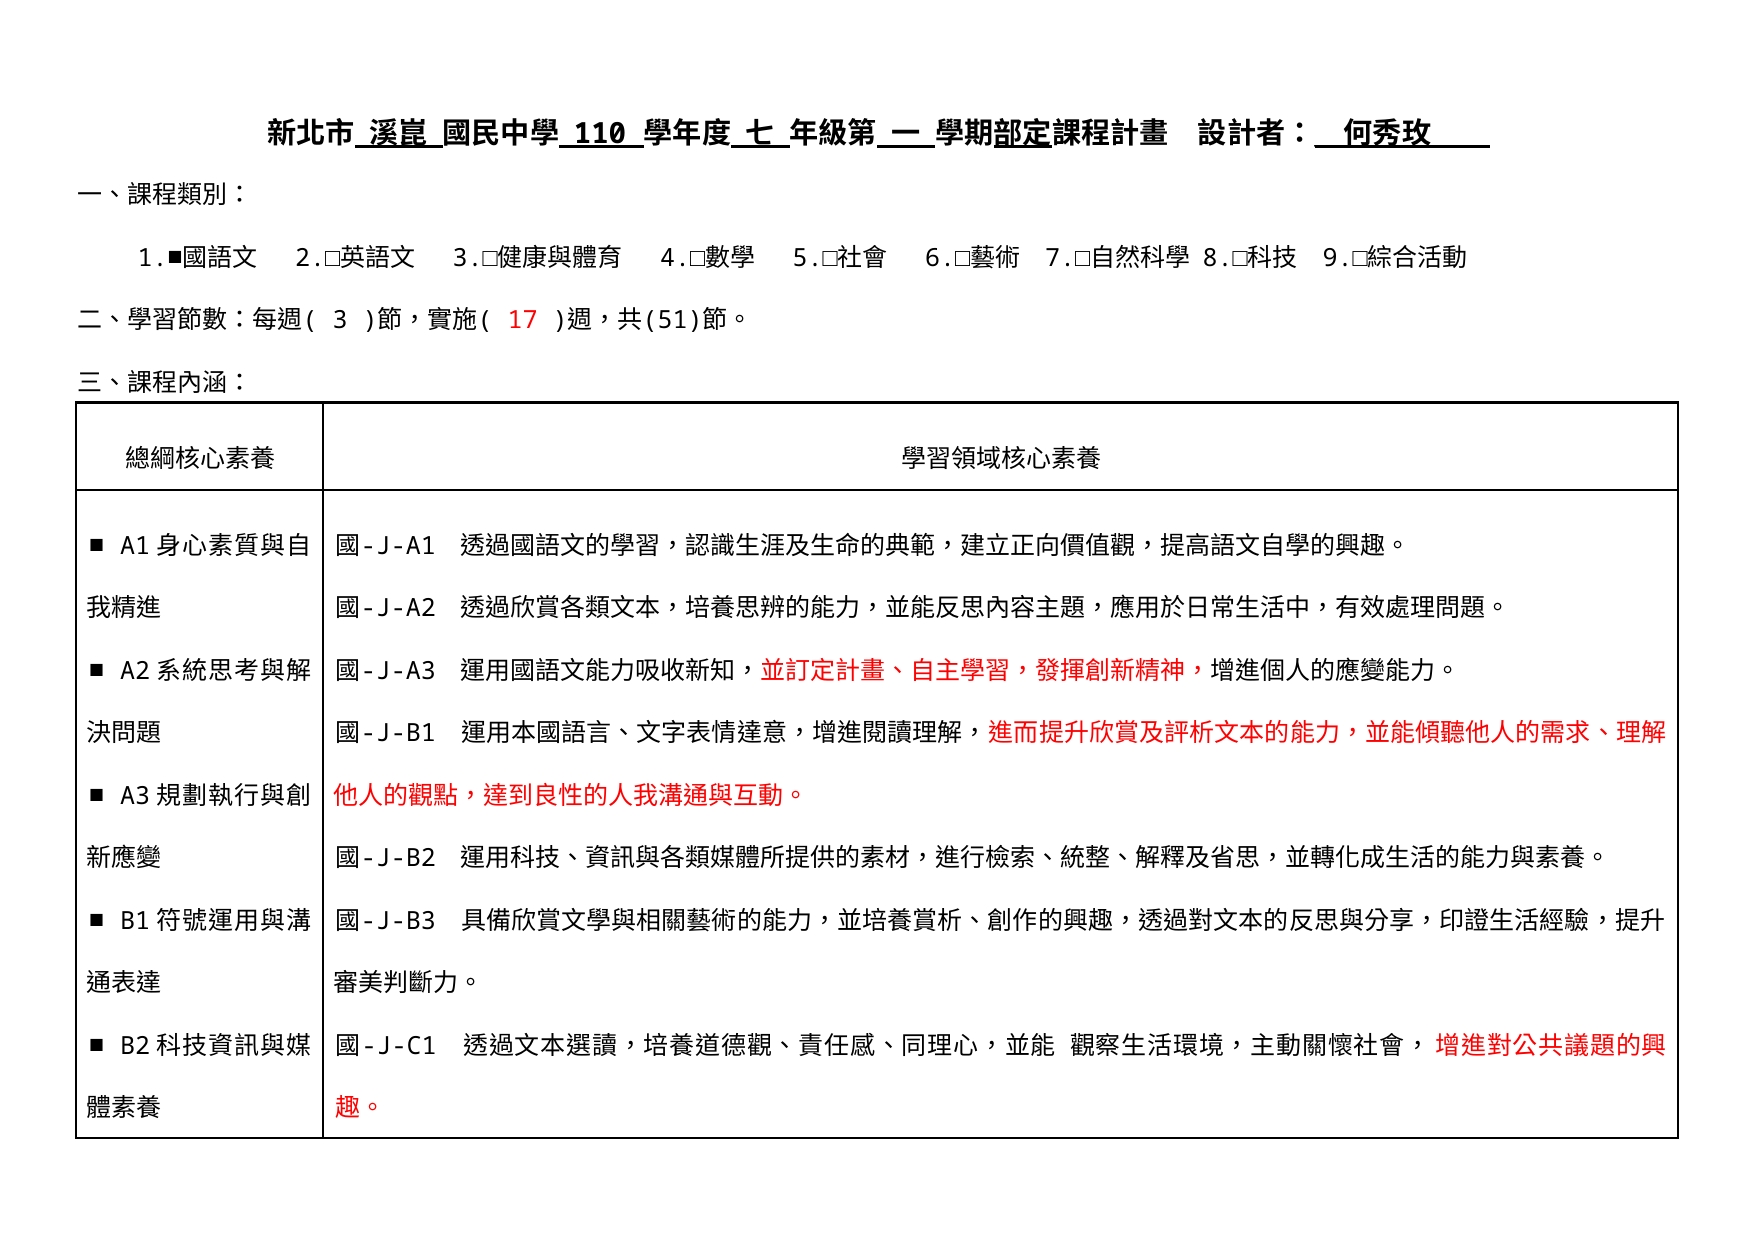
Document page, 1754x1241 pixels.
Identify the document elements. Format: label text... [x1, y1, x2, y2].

text 三、課程內涵： [75, 339, 1679, 401]
table_header 總綱核心素養 [77, 404, 322, 489]
table_cell 國-J-A1 透過國語文的學習，認識生涯及生命的典範，建立正向價值觀，提高語文自學的興趣。 國-J-A2 透過欣賞各類文本，培養思辨的能力，並能反思內容主題，應用於日常生活中，有效處理問題。 國-J-A3 運用國語文能力吸收新知，並訂定計畫、自主學習，發揮創新精神，增進個人的應變能力。 國-J-B1 運用本國語言、文字表情達意，增進閱讀理解，進而提升欣賞及評析文本的能力，並能傾聽他人的需求、理解他人的觀點，達到良性的人我溝通與互動。 國-J-B2 運用科技、資訊與各類媒體所提供的素材，進行檢索、統整、解釋及省思，並轉化成生活的能力與素養。 國-J-B3 具備欣賞文學與相關藝術的能力，並培養賞析、創作的興趣，透過對文本的反思與分享，印證生活經驗，提升審美判斷力。 國-J-C1 透過文本選讀，培養道德觀、責任感、同理心，並能 觀察生活環境，主動關懷社會，增進對公共議題的興趣。 [324, 491, 1677, 1137]
text 1.■國語文 2.□英語文 3.□健康與體育 4.□數學 5.□社會 6.□藝術 7.□自然科學 8.□科技 9.□綜合活動 [75, 214, 1679, 276]
text 新北市 溪崑 國民中學 110 學年度 七 年級第 一 學期部定課程計畫 設計者：＿何秀玫＿＿ [75, 89, 1679, 151]
table_cell ■ A1身心素質與自我精進 ■ A2系統思考與解決問題 ■ A3規劃執行與創新應變 ■ B1符號運用與溝通表達 ■ B2科技資訊與媒體素養 [77, 491, 322, 1137]
text 一、課程類別： [75, 151, 1679, 214]
text 二、學習節數：每週( 3 )節，實施( 17 )週，共(51)節。 [75, 276, 1679, 339]
table_header 學習領域核心素養 [324, 404, 1677, 489]
